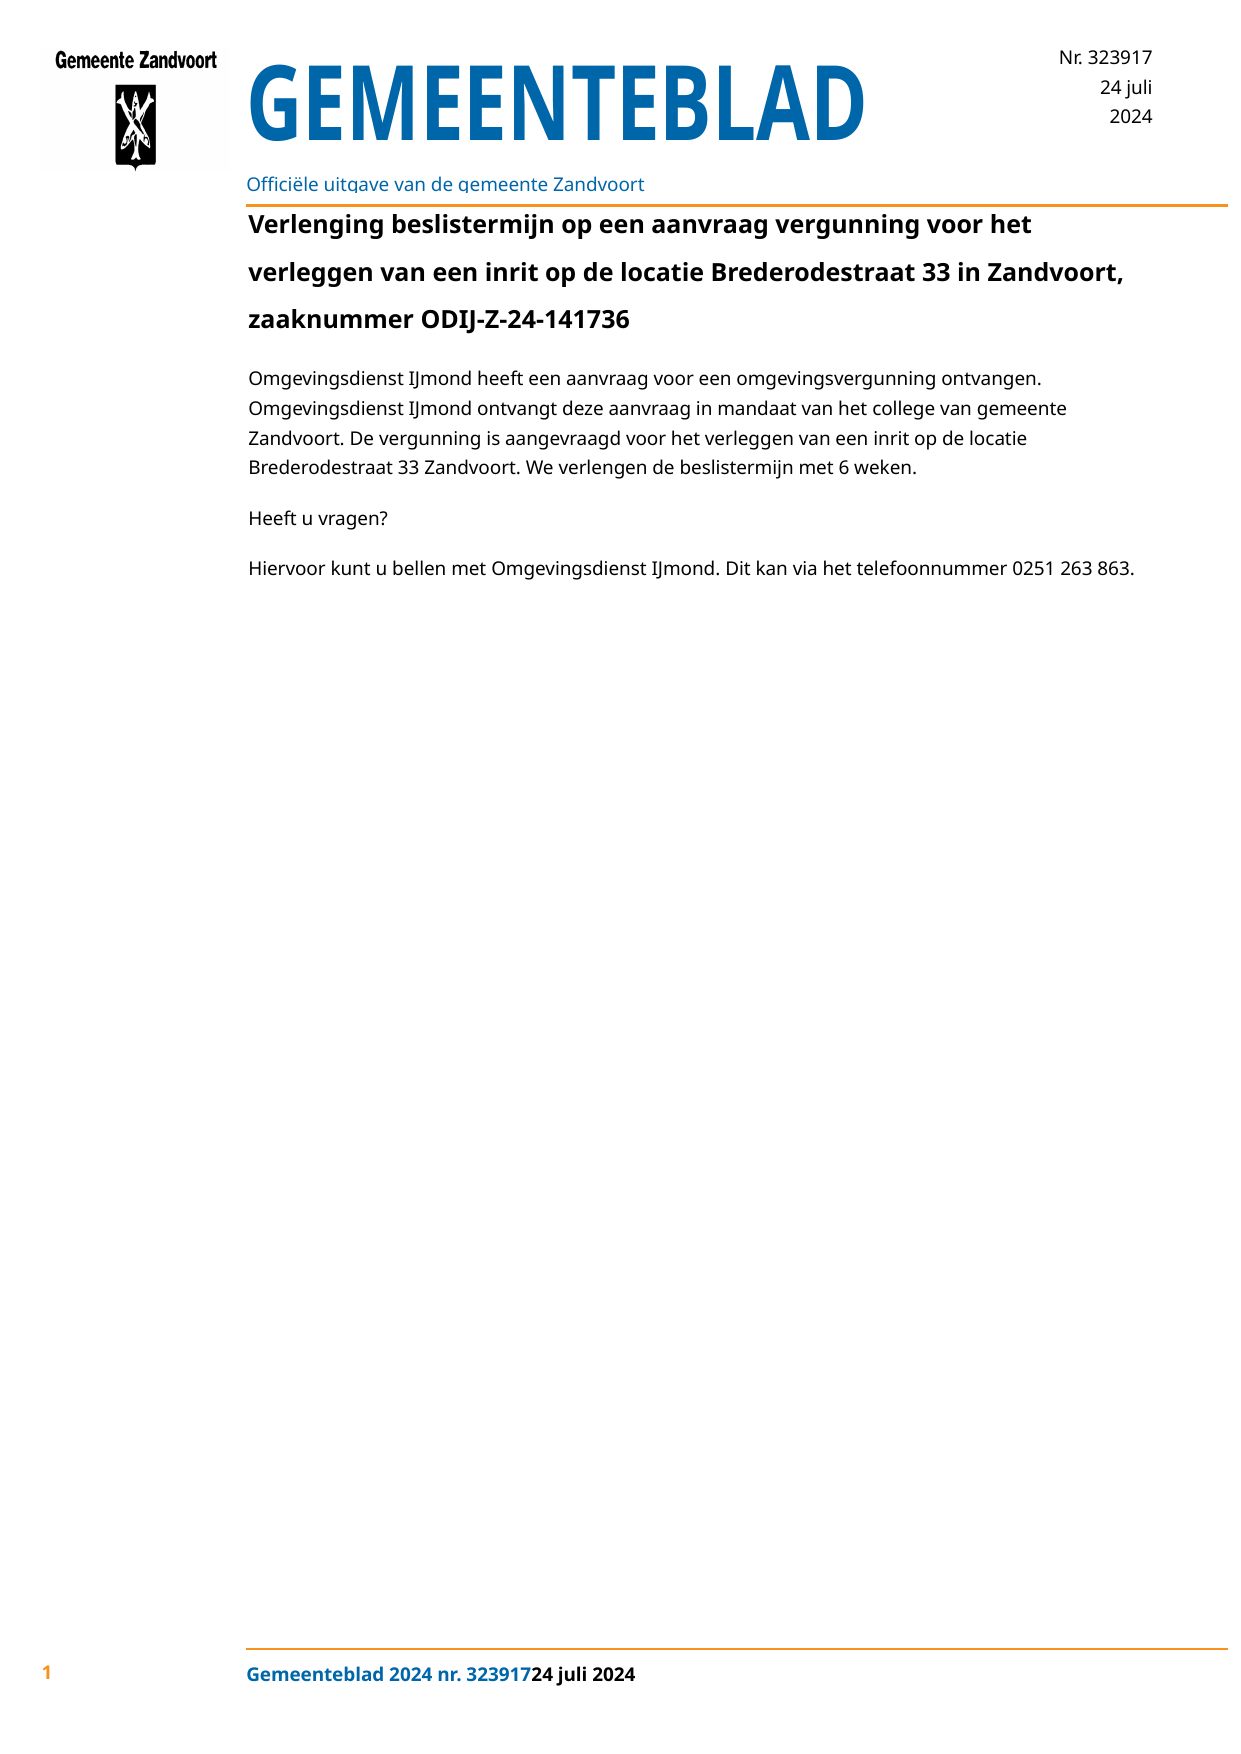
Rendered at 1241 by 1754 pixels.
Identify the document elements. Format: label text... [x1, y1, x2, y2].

text Heeft u vragen? [248, 505, 1152, 530]
picture [41, 47, 231, 172]
text Verlenging beslistermijn op een aanvraag vergunning voor het verleggen van een inrit op de locatie Brederodestraat 33 in Zandvoort, zaaknummer ODIJ-Z-24-141736 [248, 207, 1152, 336]
text Omgevingsdienst IJmond heeft een aanvraag voor een omgevingsvergunning ontvangen. Omgevingsdienst IJmond ontvangt deze aanvraag in mandaat van het college van gemeente Zandvoort. De vergunning is aangevraagd voor het verleggen van een inrit op de locatie Brederodestraat 33 Zandvoort. We verlengen de beslistermijn met 6 weken. [248, 366, 1152, 480]
text Hiervoor kunt u bellen met Omgevingsdienst IJmond. Dit kan via het telefoonnummer 0251 263 863. [248, 555, 1152, 581]
